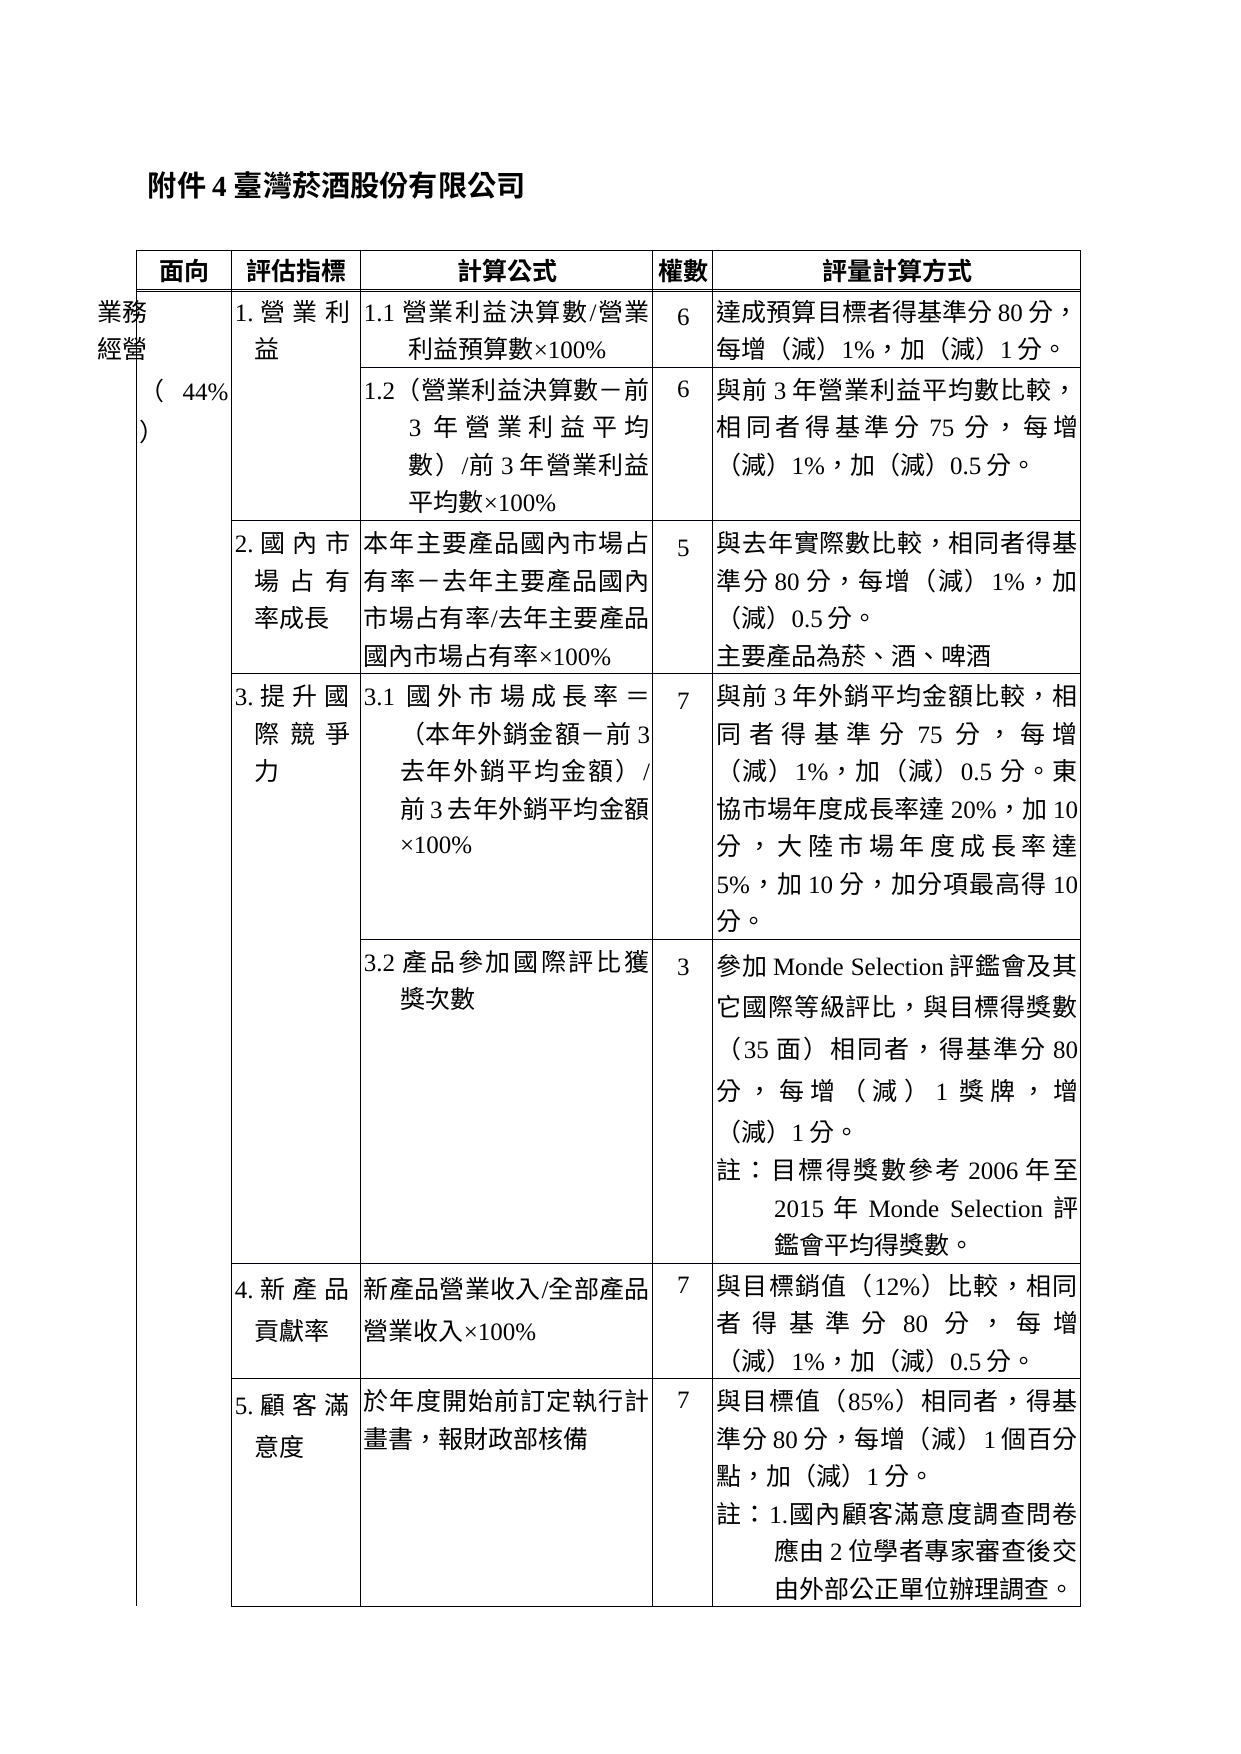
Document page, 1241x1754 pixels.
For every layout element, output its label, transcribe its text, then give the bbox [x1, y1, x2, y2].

table_cell 本年主要產品國內市場占有率－去年主要產品國內市場占有率/去年主要產品國內市場占有率×100% [361, 521, 652, 673]
table_cell 3 [653, 940, 712, 1262]
table_header 計算公式 [361, 251, 652, 288]
table_cell 3.2產品參加國際評比獲獎次數 [361, 940, 652, 1262]
table_cell 1.2（營業利益決算數－前3年營業利益平均數）/前3年營業利益平均數×100% [361, 368, 652, 520]
text 附件4 臺灣菸酒股份有限公司 [148, 146, 1092, 221]
table_cell 1.1營業利益決算數/營業利益預算數×100% [361, 292, 652, 367]
table_header 評量計算方式 [713, 251, 1080, 288]
table_cell 4.新產品貢獻率 [232, 1264, 360, 1378]
table_cell 5 [653, 521, 712, 673]
table_cell 於年度開始前訂定執行計畫書，報財政部核備 [361, 1379, 652, 1606]
table_cell 3.提升國際競爭力 [232, 674, 360, 1262]
table_cell 7 [653, 1379, 712, 1606]
table_cell 達成預算目標者得基準分80分，每增（減）1%，加（減）1分。 [713, 292, 1080, 367]
table_cell 與前3年外銷平均金額比較，相同者得基準分75分，每增（減）1%，加（減）0.5 分。東協市場年度成長率達20%，加10分，大陸市場年度成長率達5%，加10分，加分項最高得10分。 [713, 674, 1080, 938]
table_cell 6 [653, 292, 712, 367]
table_cell 業務 經營 （44%） [137, 292, 231, 1606]
table_cell 1.營業利益 [232, 292, 360, 520]
table_header 評估指標 [232, 251, 360, 288]
table_cell 6 [653, 368, 712, 520]
table_header 面向 [137, 251, 231, 288]
table_cell 與目標值（85%）相同者，得基準分80分，每增（減）1個百分點，加（減）1分。 註：1.國內顧客滿意度調查問卷應由2位學者專家審查後交由外部公正單位辦理調查。 [713, 1379, 1080, 1606]
table_cell 7 [653, 1264, 712, 1378]
table_header 權數 [653, 251, 712, 288]
table_cell 2.國內市場占有率成長 [232, 521, 360, 673]
table_cell 參加Monde Selection評鑑會及其它國際等級評比，與目標得獎數（35面）相同者，得基準分80分，每增（減）1獎牌，增（減）1分。 註：目標得獎數參考2006年至2015年Monde Selection評鑑會平均得獎數。 [713, 940, 1080, 1262]
table_cell 與去年實際數比較，相同者得基準分80分，每增（減）1%，加（減）0.5分。 主要產品為菸、酒、啤酒 [713, 521, 1080, 673]
table_cell 與目標銷值（12%）比較，相同者得基準分80分，每增（減）1%，加（減）0.5分。 [713, 1264, 1080, 1378]
table_cell 3.1國外市場成長率＝（本年外銷金額－前3去年外銷平均金額）/前3去年外銷平均金額×100% [361, 674, 652, 938]
table_cell 7 [653, 674, 712, 938]
table_cell 與前3年營業利益平均數比較，相同者得基準分75分，每增（減）1%，加（減）0.5分。 [713, 368, 1080, 520]
table_cell 新產品營業收入/全部產品營業收入×100% [361, 1264, 652, 1378]
table_cell 5.顧客滿意度 [232, 1379, 360, 1606]
